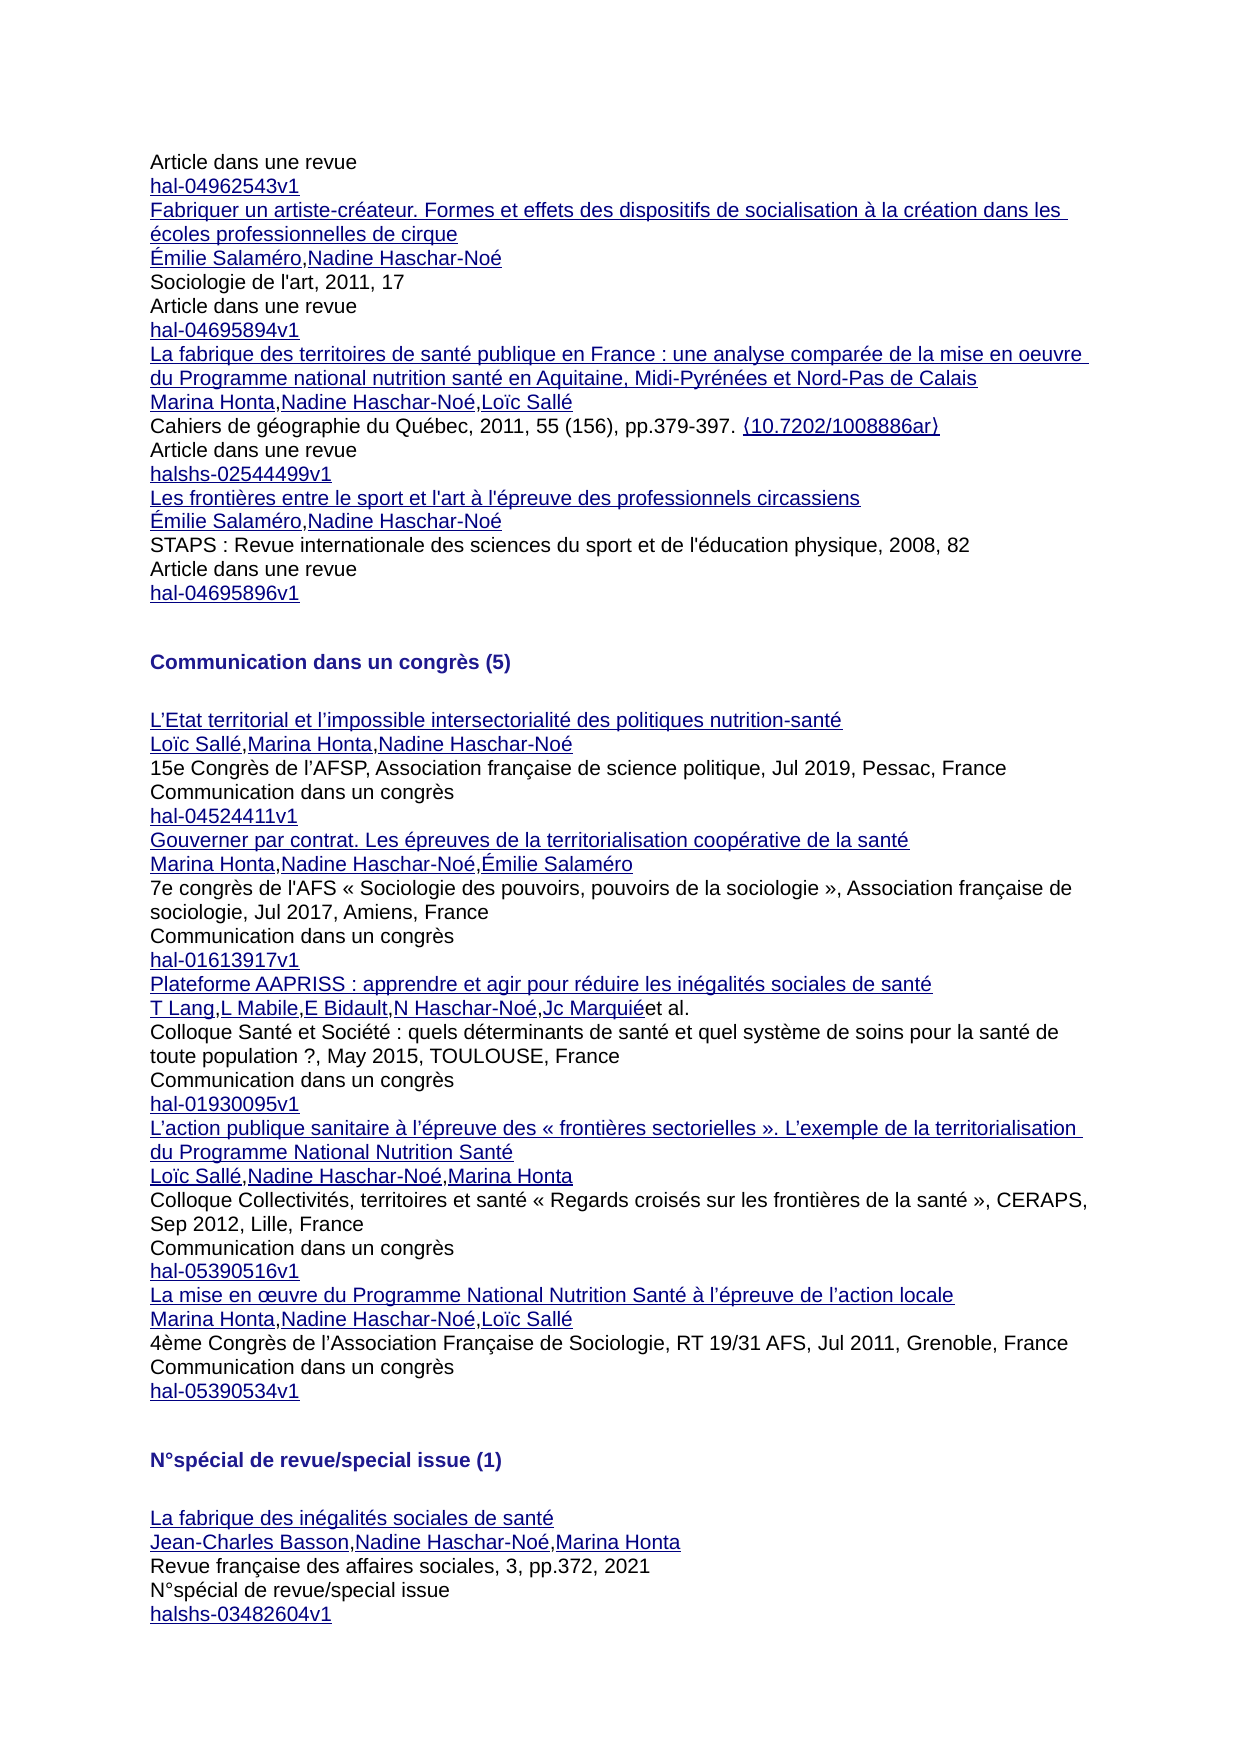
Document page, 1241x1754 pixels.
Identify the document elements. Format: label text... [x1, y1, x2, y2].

table_cell La mise en œuvre du Programme National Nutrition Santé à l’épreuve de l’action locale Marina Honta,Nadine Haschar-Noé,Loïc Sallé 4ème Congrès de l’Association Française de Sociologie, RT 19/31 AFS, Jul 2011, Grenoble, France Communication dans un congrès hal-05390534v1 [150, 1283, 1090, 1403]
table_cell La fabrique des territoires de santé publique en France : une analyse comparée de la mise en oeuvre du Programme national nutrition santé en Aquitaine, Midi-Pyrénées et Nord-Pas de Calais Marina Honta,Nadine Haschar-Noé,Loïc Sallé Cahiers de géographie du Québec, 2011, 55 (156), pp.379-397. ⟨10.7202/1008886ar⟩ Article dans une revue halshs-02544499v1 [150, 342, 1090, 485]
table_header La fabrique des inégalités sociales de santé Jean-Charles Basson,Nadine Haschar-Noé,Marina Honta Revue française des affaires sociales, 3, pp.372, 2021 N°spécial de revue/special issue halshs-03482604v1 [150, 1506, 1090, 1626]
table_cell Fabriquer un artiste-créateur. Formes et effets des dispositifs de socialisation à la création dans les écoles professionnelles de cirque Émilie Salaméro,Nadine Haschar-Noé Sociologie de l'art, 2011, 17 Article dans une revue hal-04695894v1 [150, 198, 1090, 342]
subtitle Communication dans un congrès (5) [150, 650, 1090, 674]
table_cell Article dans une revue hal-04962543v1 [150, 150, 1090, 198]
table_cell Plateforme AAPRISS : apprendre et agir pour réduire les inégalités sociales de santé T Lang,L Mabile,E Bidault,N Haschar-Noé,Jc Marquiéet al. Colloque Santé et Société : quels déterminants de santé et quel système de soins pour la santé de toute population ?, May 2015, TOULOUSE, France Communication dans un congrès hal-01930095v1 [150, 972, 1090, 1116]
table_cell Les frontières entre le sport et l'art à l'épreuve des professionnels circassiens Émilie Salaméro,Nadine Haschar-Noé STAPS : Revue internationale des sciences du sport et de l'éducation physique, 2008, 82 Article dans une revue hal-04695896v1 [150, 485, 1090, 605]
table_header L’Etat territorial et l’impossible intersectorialité des politiques nutrition-santé Loïc Sallé,Marina Honta,Nadine Haschar-Noé 15e Congrès de l’AFSP, Association française de science politique, Jul 2019, Pessac, France Communication dans un congrès hal-04524411v1 [150, 708, 1090, 828]
table_cell L’action publique sanitaire à l’épreuve des « frontières sectorielles ». L’exemple de la territorialisation du Programme National Nutrition Santé Loïc Sallé,Nadine Haschar-Noé,Marina Honta Colloque Collectivités, territoires et santé « Regards croisés sur les frontières de la santé », CERAPS, Sep 2012, Lille, France Communication dans un congrès hal-05390516v1 [150, 1116, 1090, 1283]
subtitle N°spécial de revue/special issue (1) [150, 1448, 1090, 1472]
table_cell Gouverner par contrat. Les épreuves de la territorialisation coopérative de la santé Marina Honta,Nadine Haschar-Noé,Émilie Salaméro 7e congrès de l'AFS « Sociologie des pouvoirs, pouvoirs de la sociologie », Association française de sociologie, Jul 2017, Amiens, France Communication dans un congrès hal-01613917v1 [150, 828, 1090, 972]
